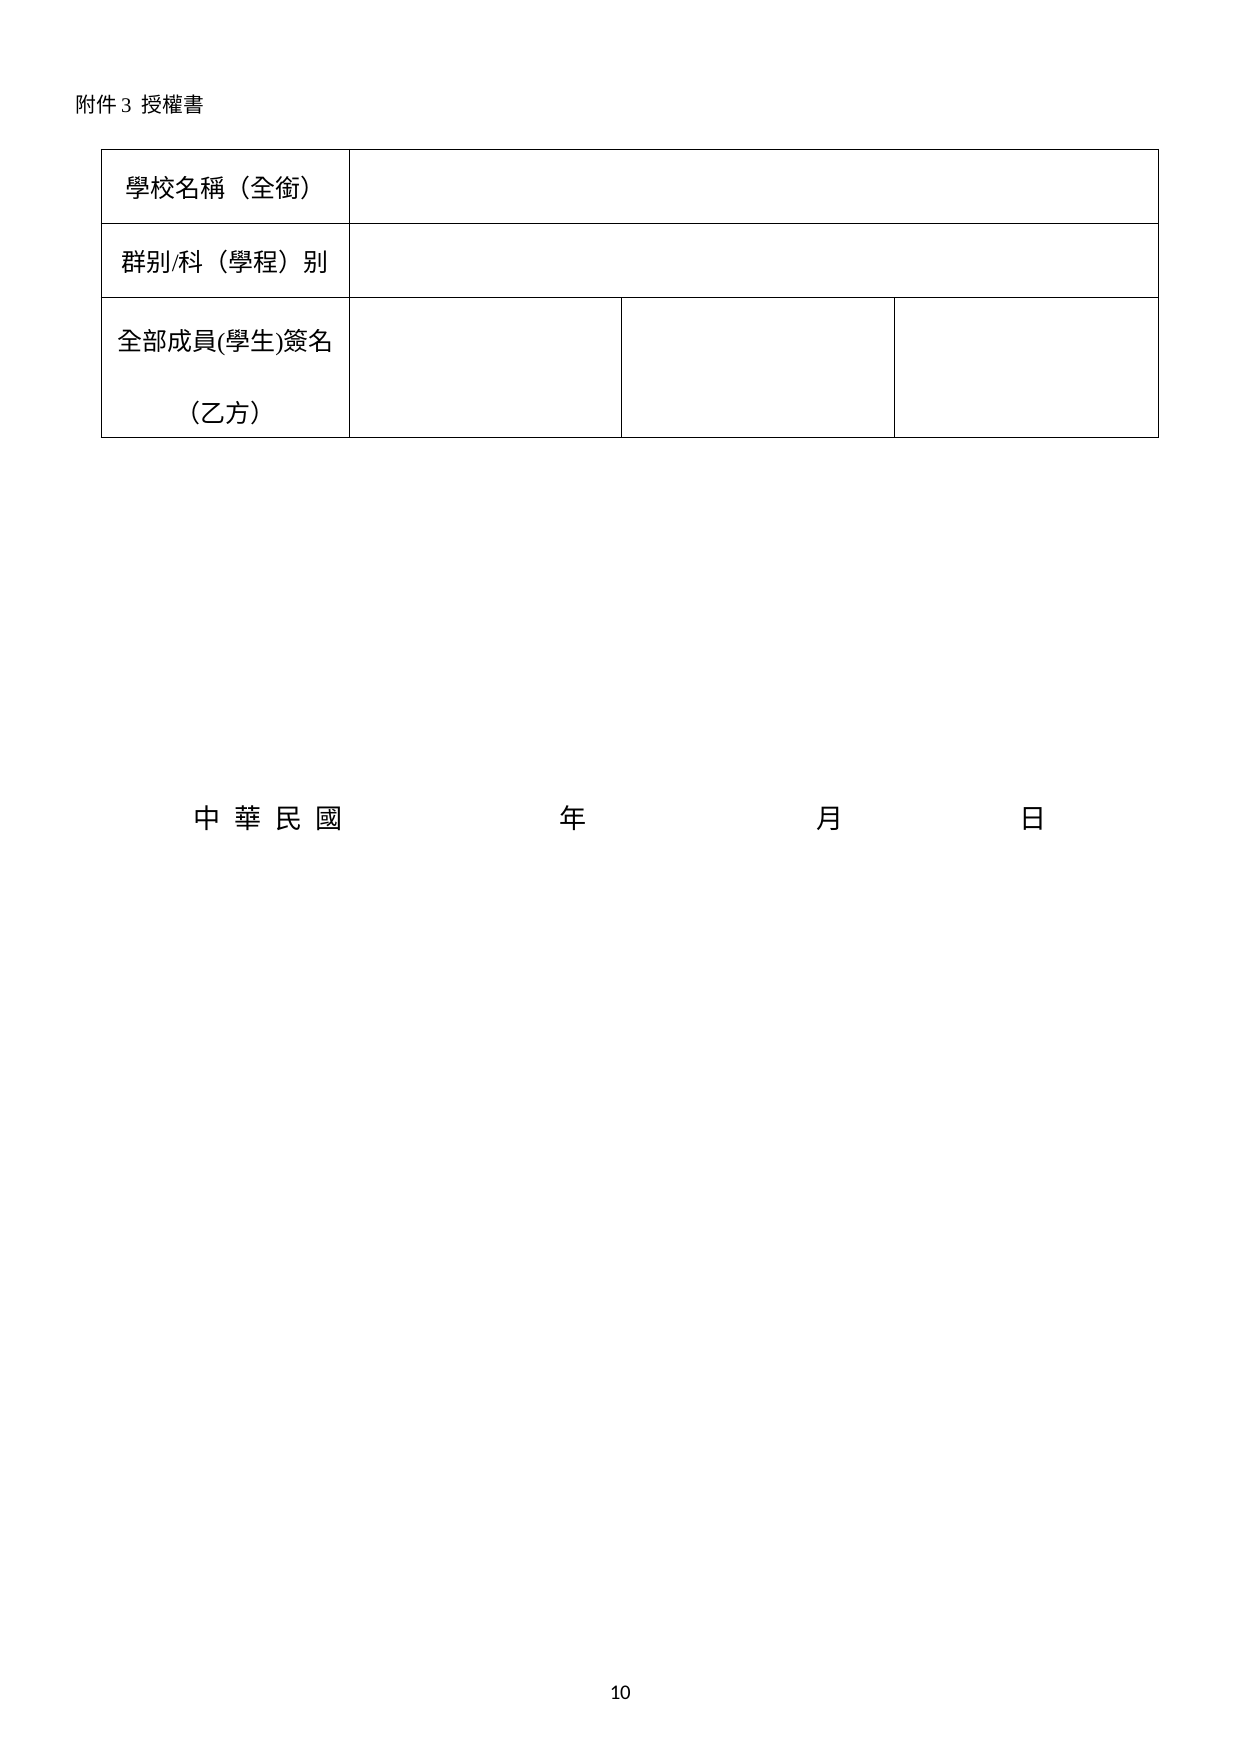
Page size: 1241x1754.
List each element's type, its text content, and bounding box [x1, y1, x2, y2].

table_header 學校名稱（全銜） [102, 150, 349, 223]
table_cell [350, 298, 621, 437]
table_cell 全部成員(學生)簽名 （乙方） [102, 298, 349, 437]
table_header [350, 150, 1158, 223]
table_cell [895, 298, 1158, 437]
table_cell [622, 298, 894, 437]
text 中 華 民 國 年 月 日 [75, 775, 1165, 838]
table_cell [350, 224, 1158, 297]
table_cell 群别/科（學程）别 [102, 224, 349, 297]
